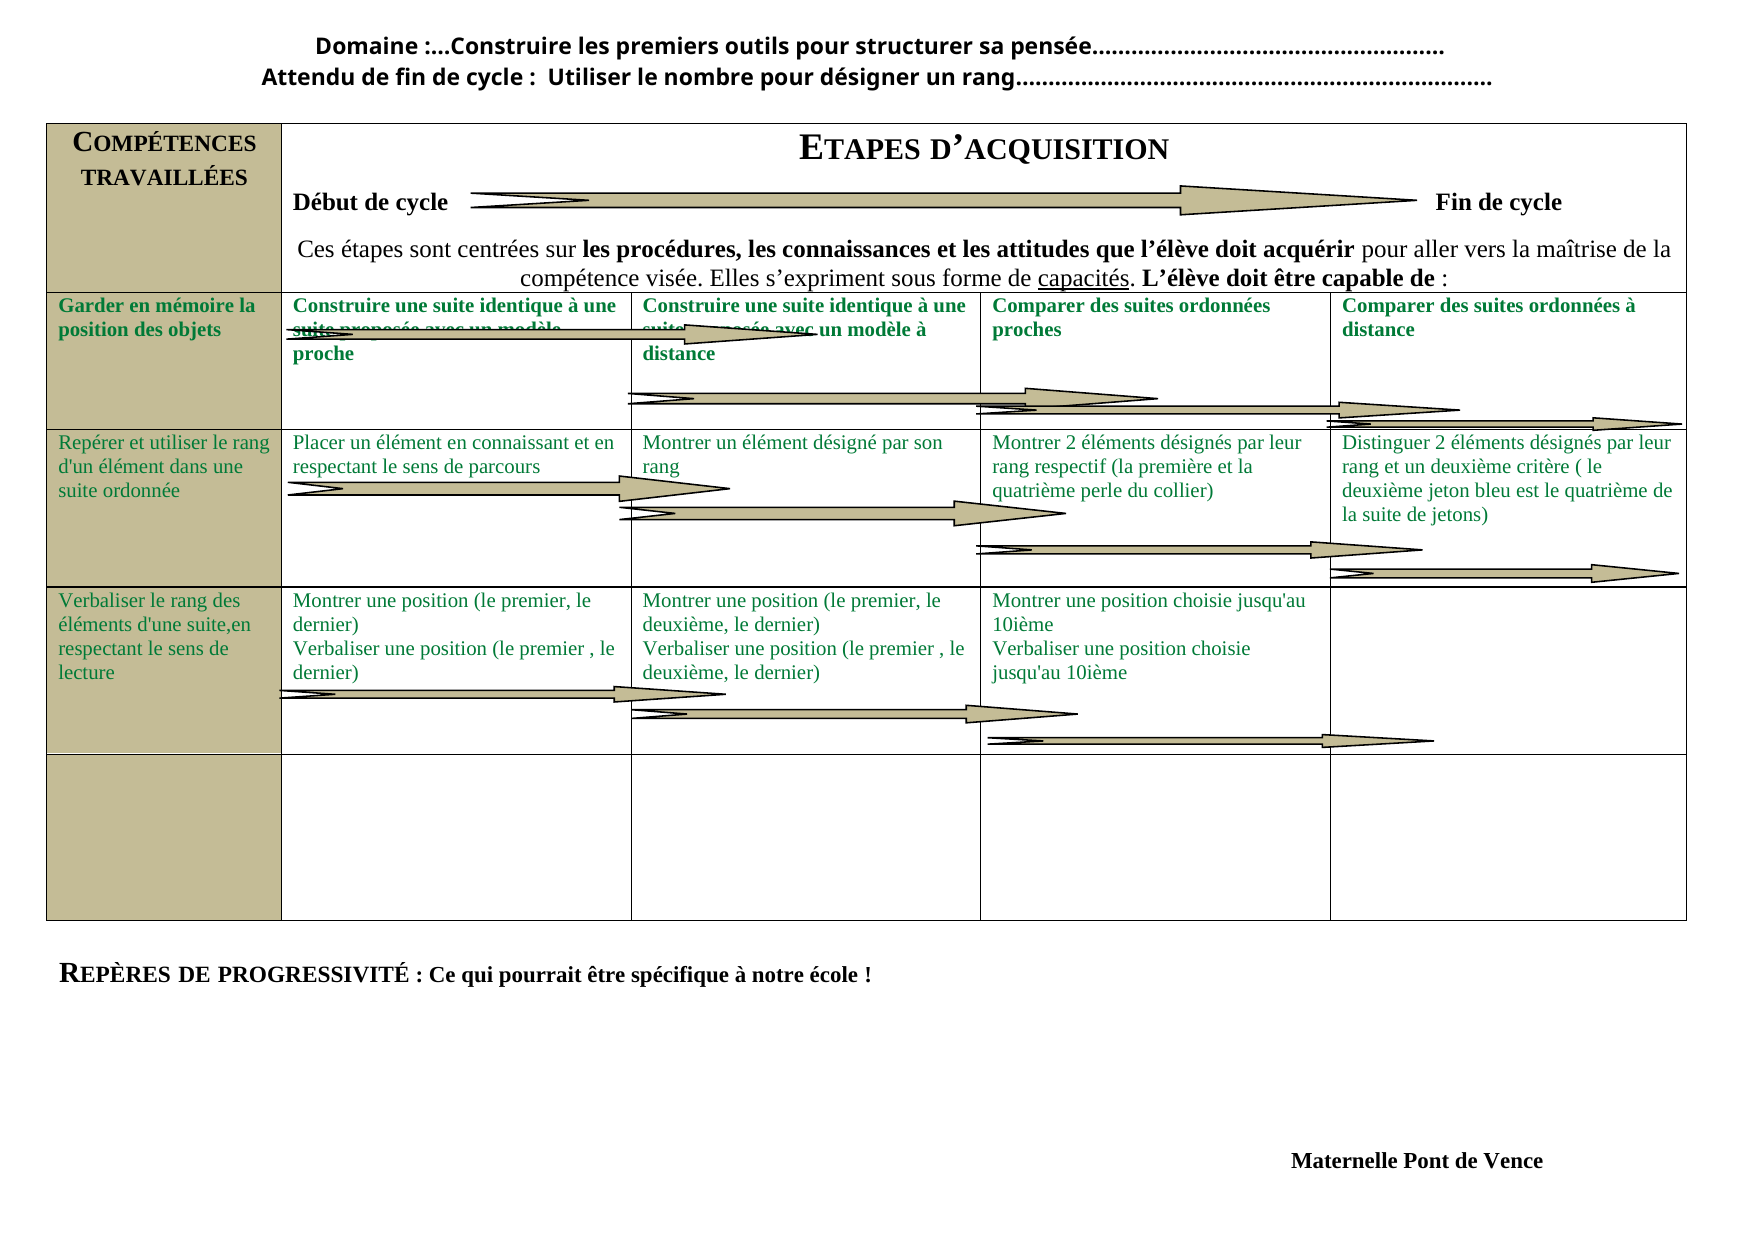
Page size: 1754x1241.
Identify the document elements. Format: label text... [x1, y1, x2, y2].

table_cell [632, 755, 980, 920]
table_cell Montrer une position (le premier, le deuxième, le dernier) Verbaliser une position (le premier , le deuxième, le dernier) [632, 588, 980, 708]
table_cell Verbaliser le rang des éléments d'une suite,en respectant le sens de lecture [47, 588, 281, 753]
text Repères de progressivité : Ce qui pourrait être spécifique à notre école ! [59, 955, 1606, 988]
table_cell [632, 720, 980, 753]
table_cell [282, 755, 631, 920]
table_cell Garder en mémoire la position des objets [47, 293, 281, 429]
table_cell [632, 521, 980, 586]
text Maternelle Pont de Vence [59, 1147, 1606, 1173]
table_cell [981, 555, 1330, 586]
table_cell Placer un élément en connaissant et en respectant le sens de parcours [282, 430, 631, 586]
table_cell [1331, 755, 1686, 920]
table_header Compétences travaillées [47, 124, 281, 292]
table_cell [981, 415, 1330, 429]
table_cell Construire une suite identique à une suite proposée avec un modèle proche [282, 293, 631, 429]
table_cell [282, 699, 631, 753]
table_cell [632, 405, 980, 429]
table_cell Distinguer 2 éléments désignés par leur rang et un deuxième critère ( le deuxième jeton bleu est le quatrième de la suite de jetons) [1331, 430, 1686, 586]
table_cell [47, 755, 281, 920]
table_cell Montrer 2 éléments désignés par leur rang respectif (la première et la quatrième perle du collier) [981, 430, 1330, 545]
table_cell Construire une suite identique à une suite proposée avec un modèle à distance [632, 293, 980, 392]
text Domaine :…Construire les premiers outils pour structurer sa pensée……………………………………………… [148, 29, 1606, 61]
table_cell Comparer des suites ordonnées à distance [1331, 293, 1686, 429]
text Attendu de fin de cycle : Utiliser le nombre pour désigner un rang………………………………………………………………. [148, 61, 1606, 92]
table_cell Montrer une position choisie jusqu'au 10ième Verbaliser une position choisie jusqu'au 10ième [981, 588, 1330, 753]
table_cell Repérer et utiliser le rang d'un élément dans une suite ordonnée [47, 430, 281, 586]
table_cell [981, 755, 1330, 920]
table_cell Comparer des suites ordonnées proches [981, 293, 1330, 405]
table_cell Montrer un élément désigné par son rang [632, 430, 980, 506]
table_cell [1331, 588, 1686, 753]
table_header Etapes d’acquisition Début de cycle Fin de cycle Ces étapes sont centrées sur les procédures, les connaissances et les attitudes que l’élève doit acquérir pour aller vers la maîtrise de la compétence visée. Elles s’expriment sous forme de capacités. L’élève doit être capable de : [282, 124, 1686, 292]
table_cell Montrer une position (le premier, le dernier) Verbaliser une position (le premier , le dernier) [282, 588, 631, 689]
